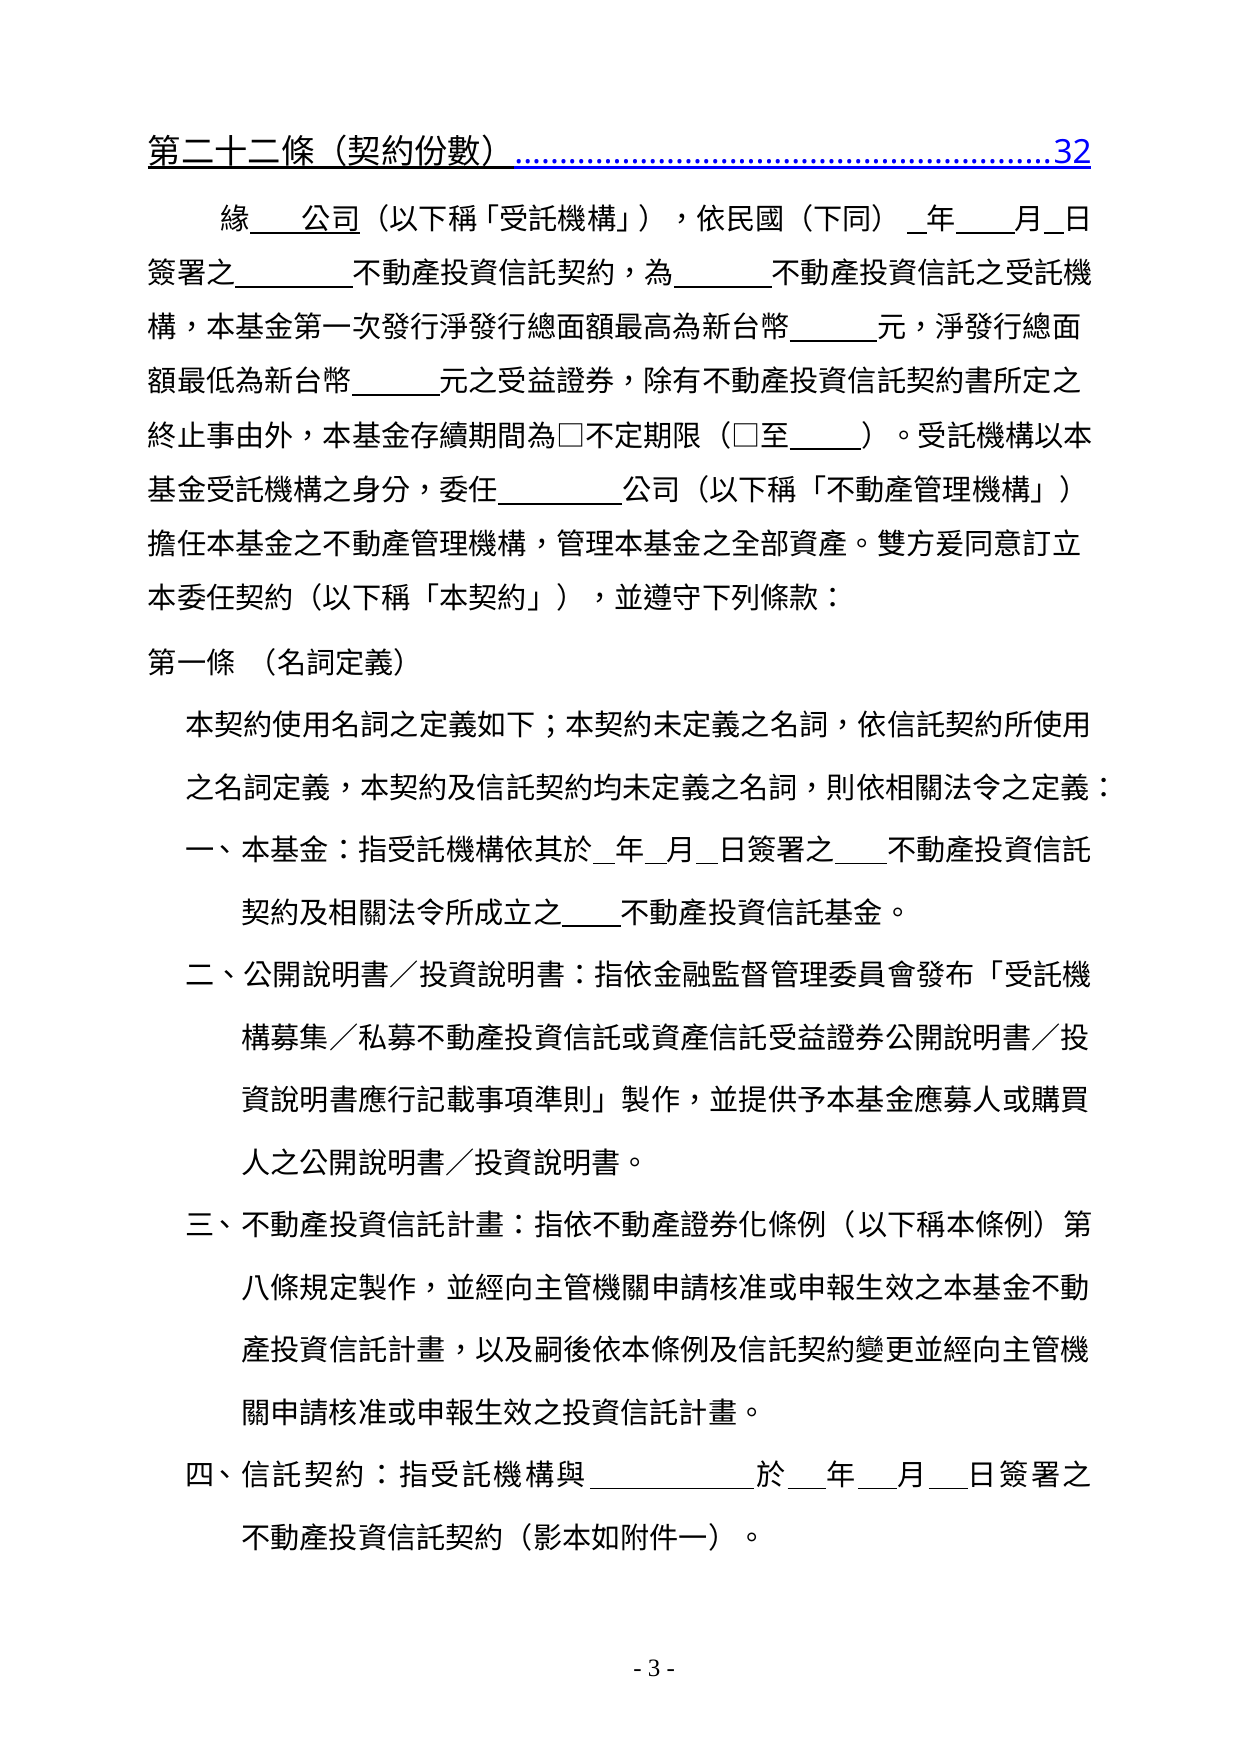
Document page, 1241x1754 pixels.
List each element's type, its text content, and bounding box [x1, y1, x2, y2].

text 本契約使用名詞之定義如下；本契約未定義之名詞，依信託契約所使用之名詞定義，本契約及信託契約均未定義之名詞，則依相關法令之定義： [185, 682, 1092, 807]
text 二、公開說明書／投資說明書：指依金融監督管理委員會發布「受託機構募集／私募不動產投資信託或資產信託受益證券公開說明書／投資說明書應行記載事項準則」製作，並提供予本基金應募人或購買人之公開說明書／投資說明書。 [185, 932, 1092, 1182]
text 第二十二條（契約份數） 32 [148, 128, 1092, 173]
text 三、 不動產投資信託計畫：指依不動產證券化條例（以下稱本條例）第八條規定製作，並經向主管機關申請核准或申報生效之本基金不動產投資信託計畫，以及嗣後依本條例及信託契約變更並經向主管機關申請核准或申報生效之投資信託計畫。 [185, 1182, 1092, 1432]
text 一、 本基金：指受託機構依其於 年 月 日簽署之 不動產投資信託契約及相關法令所成立之 不動產投資信託基金。 [185, 807, 1092, 932]
subtitle 第一條 （名詞定義） [148, 619, 1092, 682]
text 四、 信託契約：指受託機構與 於 年 月 日簽署之 不動產投資信託契約（影本如附件一）。 [185, 1432, 1092, 1557]
text 緣 公司（以下稱「受託機構」），依民國（下同） 年 月 日簽署之 不動產投資信託契約，為 不動產投資信託之受託機構，本基金第一次發行淨發行總面額最高為新台幣 元，淨發行總面額最低為新台幣 元之受益證券，除有不動產投資信託契約書所定之終止事由外，本基金存續期間為□不定期限（□至 ）。受託機構以本基金受託機構之身分，委任 公司（以下稱「不動產管理機構」）擔任本基金之不動產管理機構，管理本基金之全部資產。雙方爰同意訂立本委任契約（以下稱「本契約」），並遵守下列條款： [148, 186, 1092, 619]
